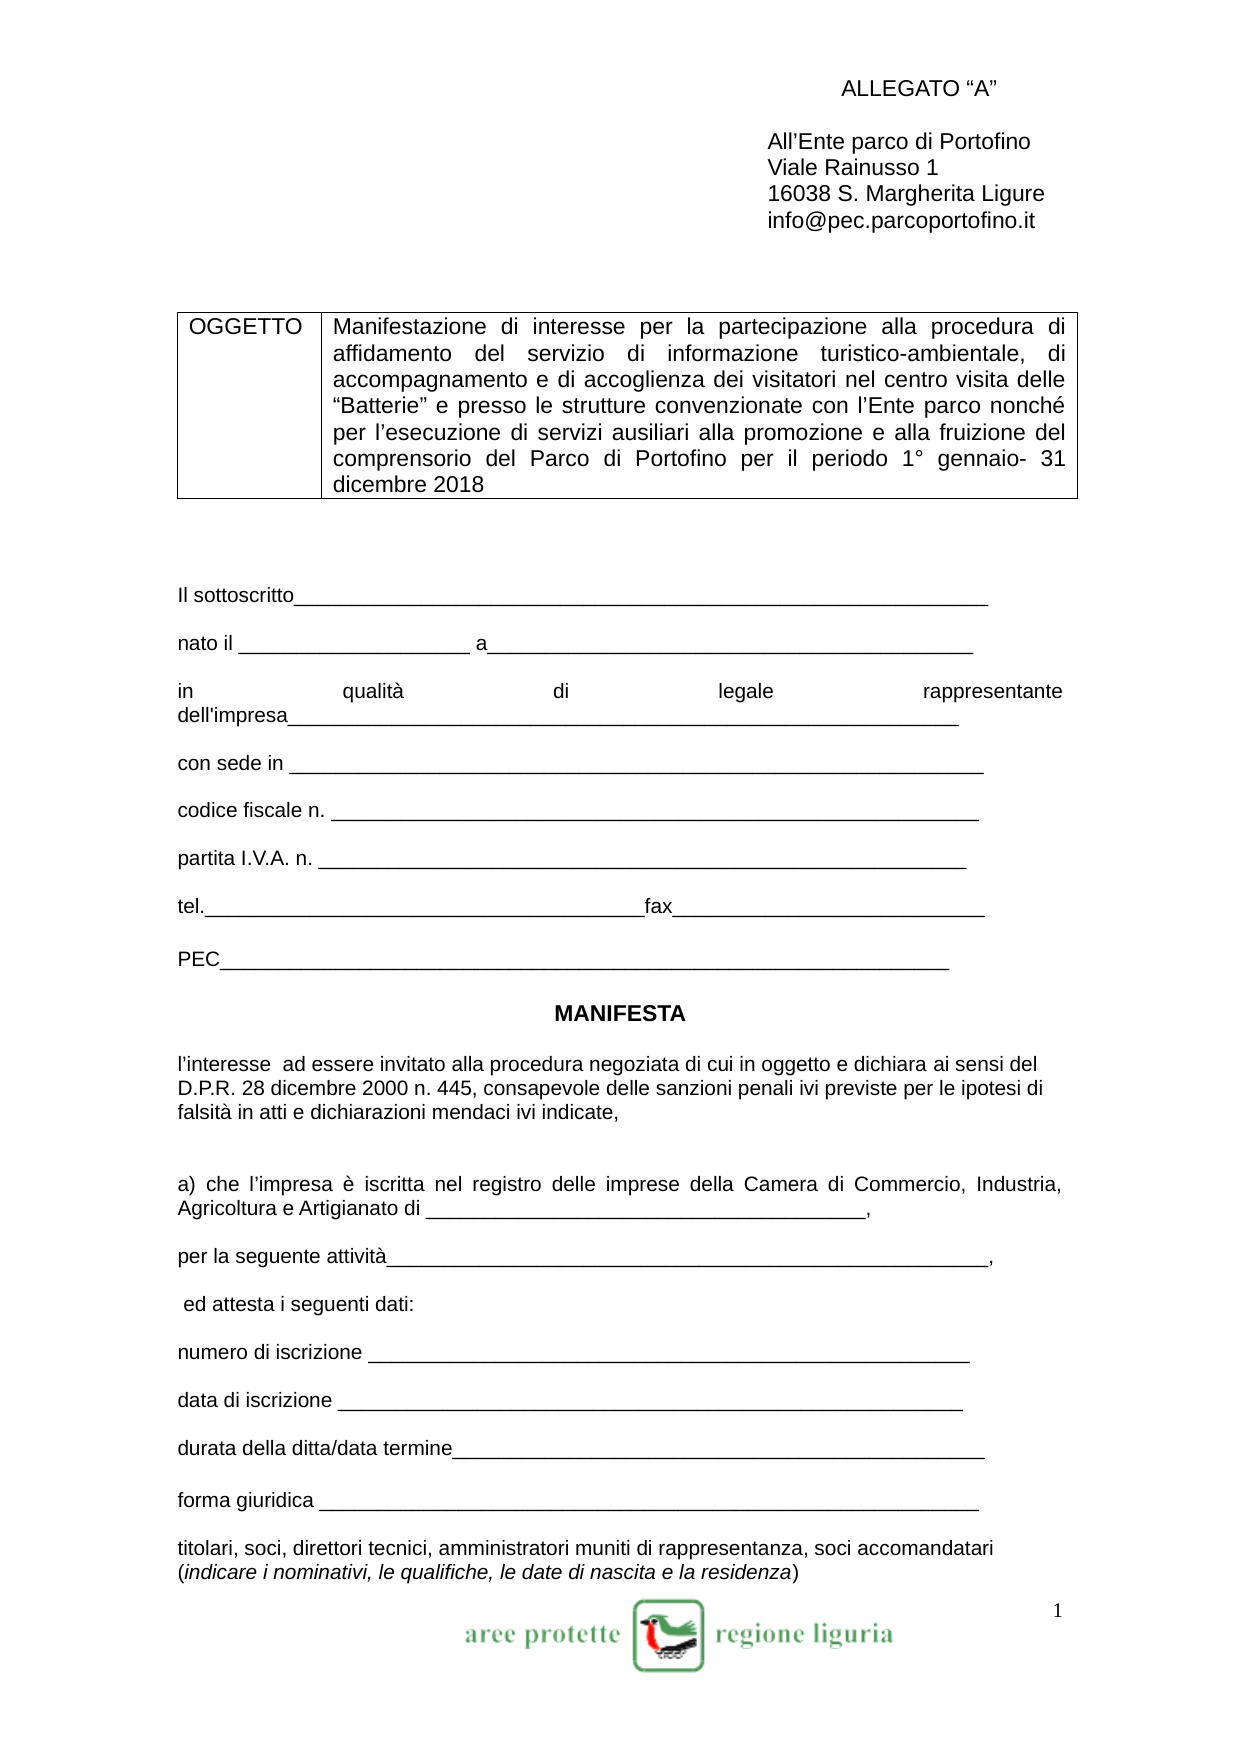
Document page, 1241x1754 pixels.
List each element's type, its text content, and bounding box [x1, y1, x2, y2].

text durata della ditta/data termine______________________________________________ [177, 1436, 1063, 1459]
table_header OGGETTO [178, 313, 321, 498]
text a) che l’impresa è iscritta nel registro delle imprese della Camera di Commercio, Industria, Agricoltura e Artigianato di ______________________________________, [177, 1172, 1063, 1220]
text numero di iscrizione ____________________________________________________ [177, 1340, 1063, 1364]
text in qualità di legale rappresentante dell'impresa__________________________________________________________ [177, 678, 1063, 726]
text nato il ____________________ a__________________________________________ [177, 607, 1063, 654]
text data di iscrizione ______________________________________________________ [177, 1388, 1063, 1412]
text ALLEGATO “A” [767, 75, 1063, 101]
text Il sottoscritto____________________________________________________________ [177, 583, 1063, 607]
text titolari, soci, direttori tecnici, amministratori muniti di rappresentanza, soci accomandatari [177, 1536, 1063, 1560]
text con sede in ____________________________________________________________ [177, 750, 1063, 774]
text codice fiscale n. ________________________________________________________ [177, 798, 1063, 822]
text tel.______________________________________fax___________________________ [177, 894, 1063, 918]
text ed attesta i seguenti dati: [177, 1292, 1063, 1316]
table_header Manifestazione di interesse per la partecipazione alla procedura di affidamento del servizio di informazione turistico-ambientale, di accompagnamento e di accoglienza dei visitatori nel centro visita delle “Batterie” e presso le strutture convenzionate con l’Ente parco nonché per l’esecuzione di servizi ausiliari alla promozione e alla fruizione del comprensorio del Parco di Portofino per il periodo 1° gennaio- 31 dicembre 2018 [322, 313, 1077, 498]
text info@pec.parcoportofino.it [693, 207, 1063, 233]
text per la seguente attività____________________________________________________, [177, 1244, 1063, 1268]
text MANIFESTA [177, 999, 1063, 1026]
text PEC_______________________________________________________________ [177, 947, 1063, 971]
text 16038 S. Margherita Ligure [693, 180, 1063, 207]
text Viale Rainusso 1 [693, 154, 1063, 180]
text All’Ente parco di Portofino [693, 128, 1063, 154]
text l’interesse ad essere invitato alla procedura negoziata di cui in oggetto e dichiara ai sensi del D.P.R. 28 dicembre 2000 n. 445, consapevole delle sanzioni penali ivi previste per le ipotesi di falsità in atti e dichiarazioni mendaci ivi indicate, [177, 1052, 1063, 1124]
text (indicare i nominativi, le qualifiche, le date di nascita e la residenza) [177, 1560, 1063, 1584]
text forma giuridica _________________________________________________________ [177, 1488, 1063, 1512]
text partita I.V.A. n. ________________________________________________________ [177, 846, 1063, 870]
